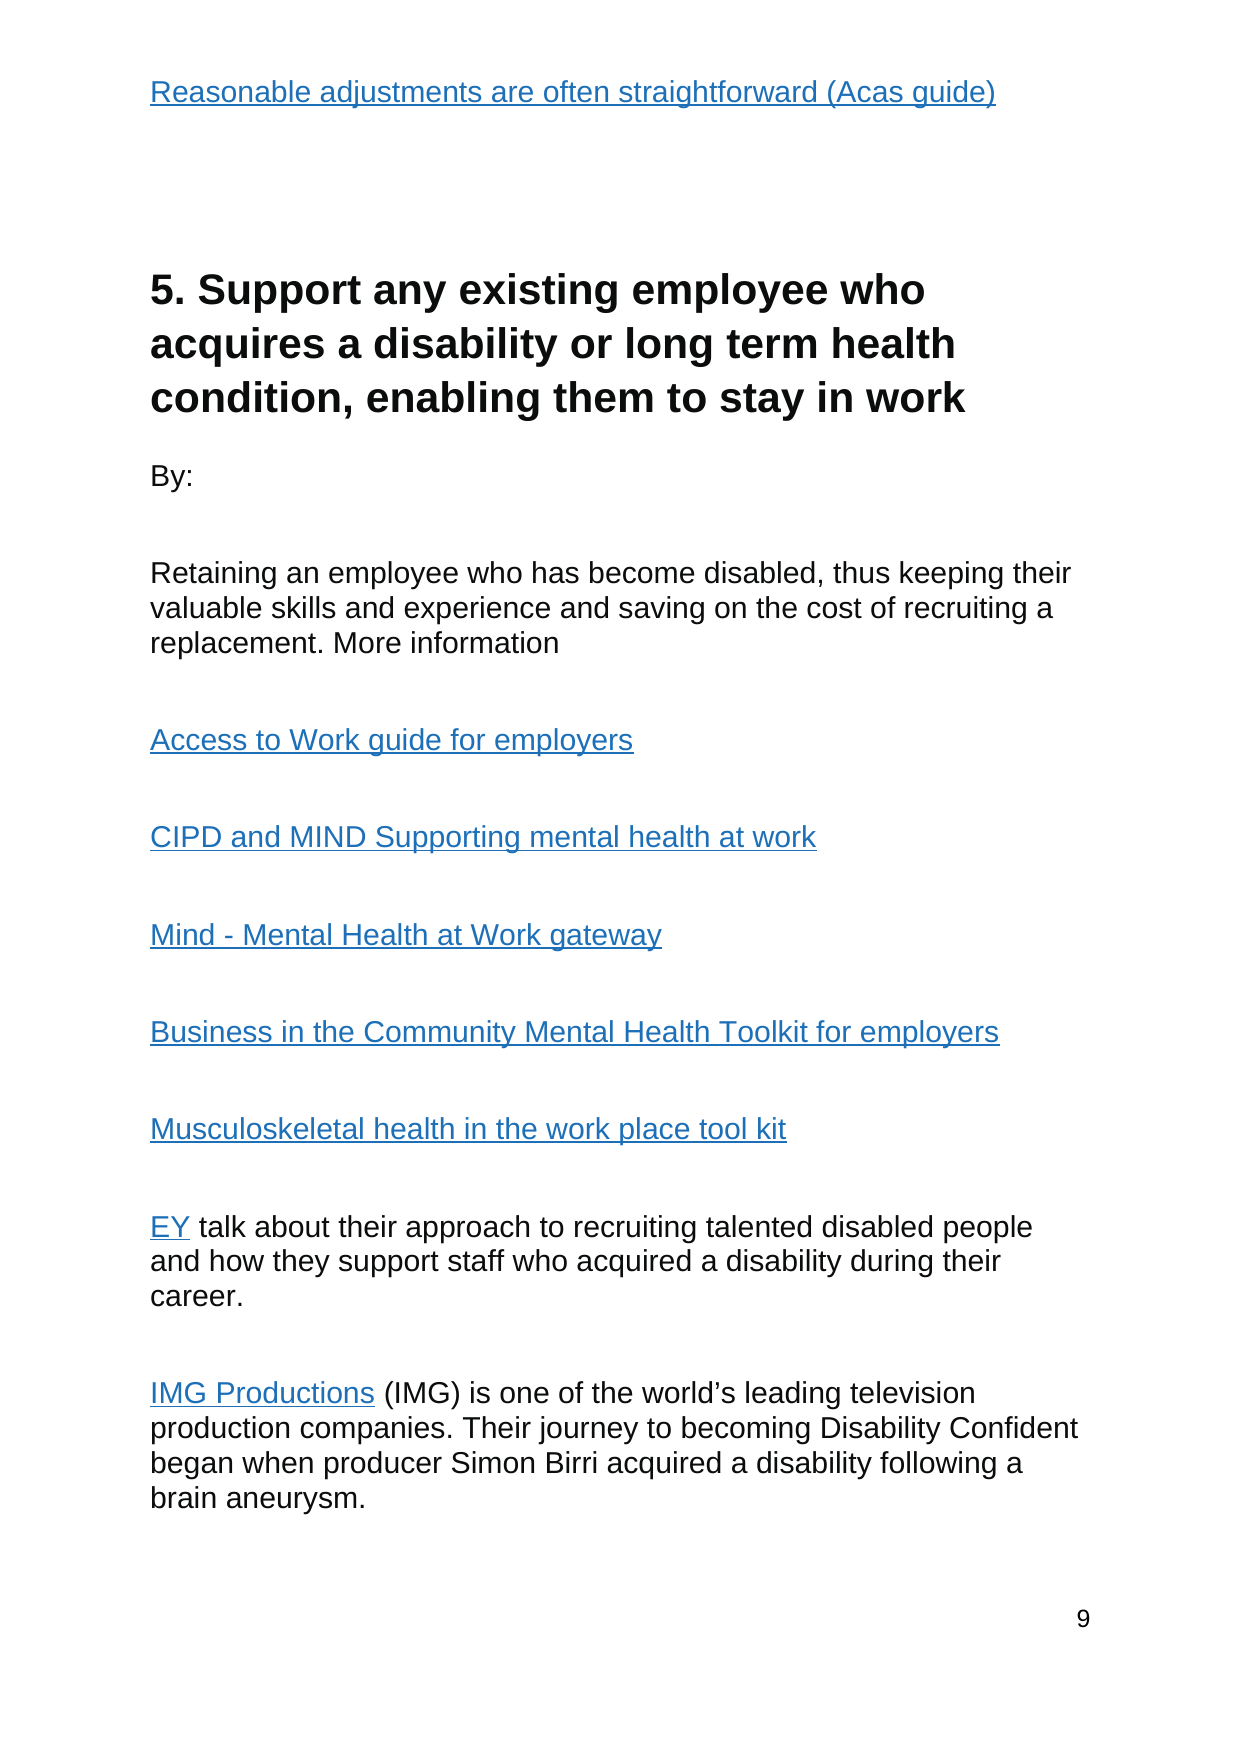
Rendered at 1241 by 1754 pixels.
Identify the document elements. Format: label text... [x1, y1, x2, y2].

subtitle 5. Support any existing employee who acquires a disability or long term health condition, enabling them to stay in work [150, 265, 1090, 422]
text Mind - Mental Health at Work gateway [150, 917, 1090, 951]
text Business in the Community Mental Health Toolkit for employers [150, 1014, 1090, 1049]
text Musculoskeletal health in the work place tool kit [150, 1111, 1090, 1146]
text Reasonable adjustments are often straightforward (Acas guide) [150, 74, 1090, 108]
text EY talk about their approach to recruiting talented disabled people and how they support staff who acquired a disability during their career. [150, 1208, 1090, 1313]
text By: [150, 458, 1090, 493]
text CIPD and MIND Supporting mental health at work [150, 819, 1090, 854]
text Access to Work guide for employers [150, 722, 1090, 757]
text IMG Productions (IMG) is one of the world’s leading television production companies. Their journey to becoming Disability Confident began when producer Simon Birri acquired a disability following a brain aneurysm. [150, 1375, 1090, 1514]
text Retaining an employee who has become disabled, thus keeping their valuable skills and experience and saving on the cost of recruiting a replacement. More information [150, 555, 1090, 659]
